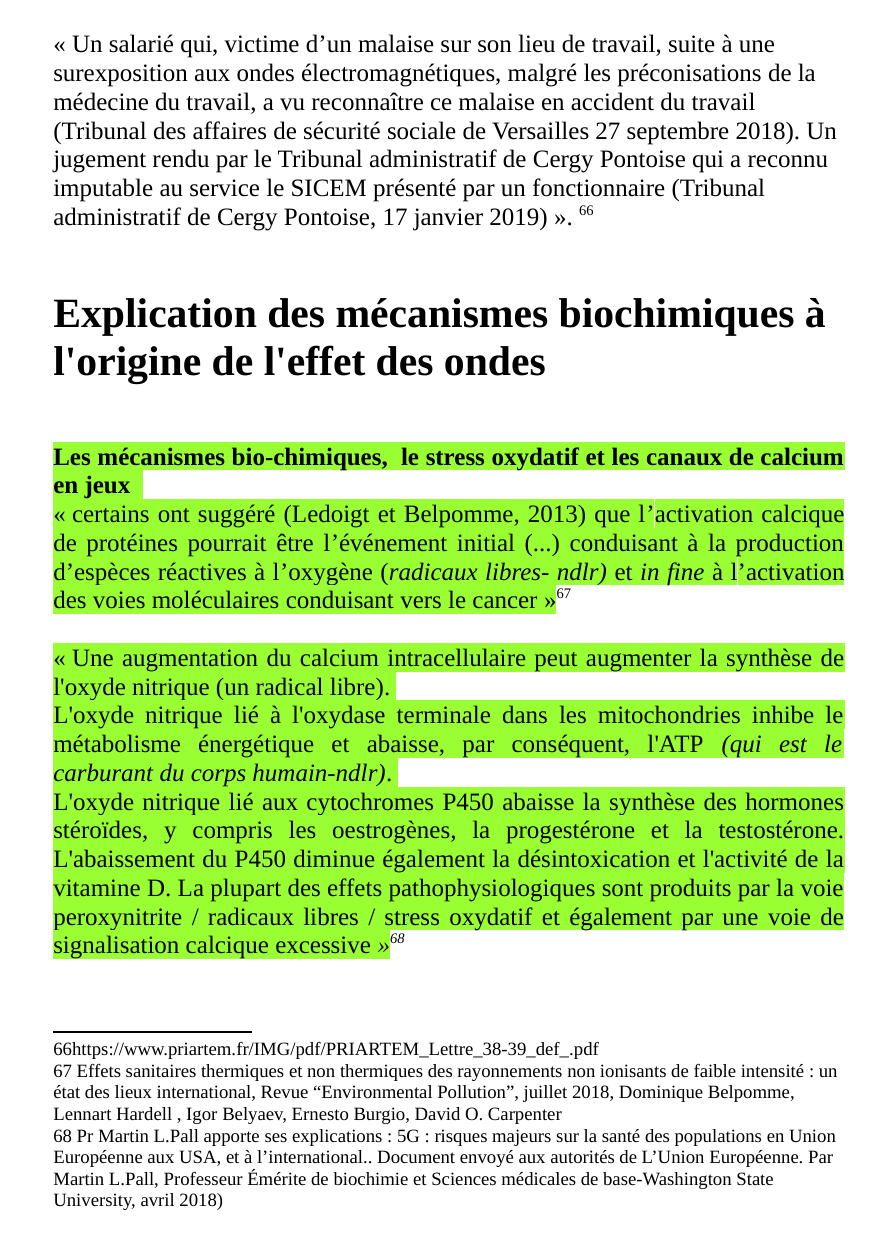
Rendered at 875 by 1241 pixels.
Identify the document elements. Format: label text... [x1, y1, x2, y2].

text L'oxyde nitrique lié à l'oxydase terminale dans les mitochondries inhibe le métabolisme énergétique et abaisse, par conséquent, l'ATP (qui est le carburant du corps humain-ndlr). [53, 700, 844, 787]
text Les mécanismes bio-chimiques, le stress oxydatif et les canaux de calcium en jeux [53, 442, 844, 499]
text https://www.priartem.fr/IMG/pdf/PRIARTEM_Lettre_38-39_def_.pdf [53, 1038, 844, 1060]
text « Une augmentation du calcium intracellulaire peut augmenter la synthèse de l'oxyde nitrique (un radical libre). [53, 643, 844, 700]
text « certains ont suggéré (Ledoigt et Belpomme, 2013) que l’activation calcique de protéines pourrait être l’événement initial (...) conduisant à la production d’espèces réactives à l’oxygène (radicaux libres- ndlr) et in fine à l’activation des voies moléculaires conduisant vers le cancer » [53, 499, 844, 614]
text « Un salarié qui, victime d’un malaise sur son lieu de travail, suite à une surexposition aux ondes électromagnétiques, malgré les préconisations de la médecine du travail, a vu reconnaître ce malaise en accident du travail (Tribunal des affaires de sécurité sociale de Versailles 27 septembre 2018). Un jugement rendu par le Tribunal administratif de Cergy Pontoise qui a reconnu imputable au service le SICEM présenté par un fonctionnaire (Tribunal administratif de Cergy Pontoise, 17 janvier 2019) ». [53, 29, 844, 231]
text Effets sanitaires thermiques et non thermiques des rayonnements non ionisants de faible intensité : un état des lieux international, Revue “Environmental Pollution”, juillet 2018, Dominique Belpomme, Lennart Hardell , Igor Belyaev, Ernesto Burgio, David O. Carpenter [53, 1060, 844, 1124]
text Explication des mécanismes biochimiques à l'origine de l'effet des ondes [53, 288, 844, 384]
text L'oxyde nitrique lié aux cytochromes P450 abaisse la synthèse des hormones stéroïdes, y compris les oestrogènes, la progestérone et la testostérone. L'abaissement du P450 diminue également la désintoxication et l'activité de la vitamine D. La plupart des effets pathophysiologiques sont produits par la voie peroxynitrite / radicaux libres / stress oxydatif et également par une voie de signalisation calcique excessive » [53, 787, 844, 959]
text Pr Martin L.Pall apporte ses explications : 5G : risques majeurs sur la santé des populations en Union Européenne aux USA, et à l’international.. Document envoyé aux autorités de L’Union Européenne. Par Martin L.Pall, Professeur Émérite de biochimie et Sciences médicales de base-Washington State University, avril 2018) [53, 1124, 844, 1211]
